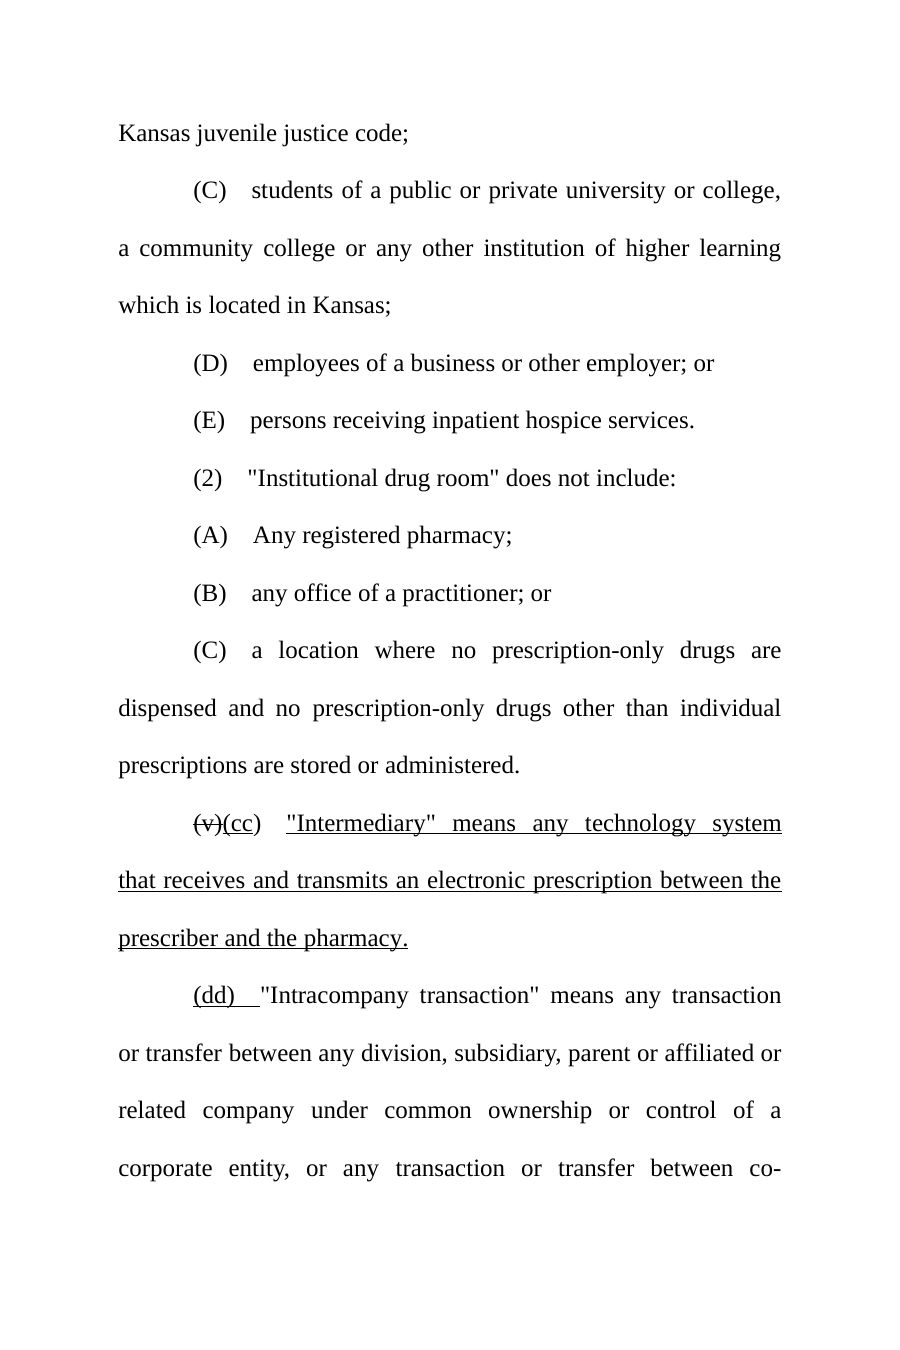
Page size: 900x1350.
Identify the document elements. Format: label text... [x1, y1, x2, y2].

text (dd) "Intracompany transaction" means any transaction or transfer between any division, subsidiary, parent or affiliated or related company under common ownership or control of a corporate entity, or any transaction or transfer between co- [118, 981, 782, 1182]
text (B) any office of a practitioner; or [118, 578, 782, 607]
text (C) students of a public or private university or college, a community college or any other institution of higher learning which is located in Kansas; [118, 176, 782, 319]
text (A) Any registered pharmacy; [118, 521, 782, 549]
text (C) a location where no prescription-only drugs are dispensed and no prescription-only drugs other than individual prescriptions are stored or administered. [118, 636, 782, 779]
text (E) persons receiving inpatient hospice services. [118, 406, 782, 434]
text (2) "Institutional drug room" does not include: [118, 463, 782, 492]
text (v)(cc) "Intermediary" means any technology system that receives and transmits an electronic prescription between the [118, 808, 782, 891]
text prescriber and the pharmacy. [118, 892, 782, 952]
text (D) employees of a business or other employer; or [118, 348, 782, 377]
text Kansas juvenile justice code; [118, 118, 782, 147]
